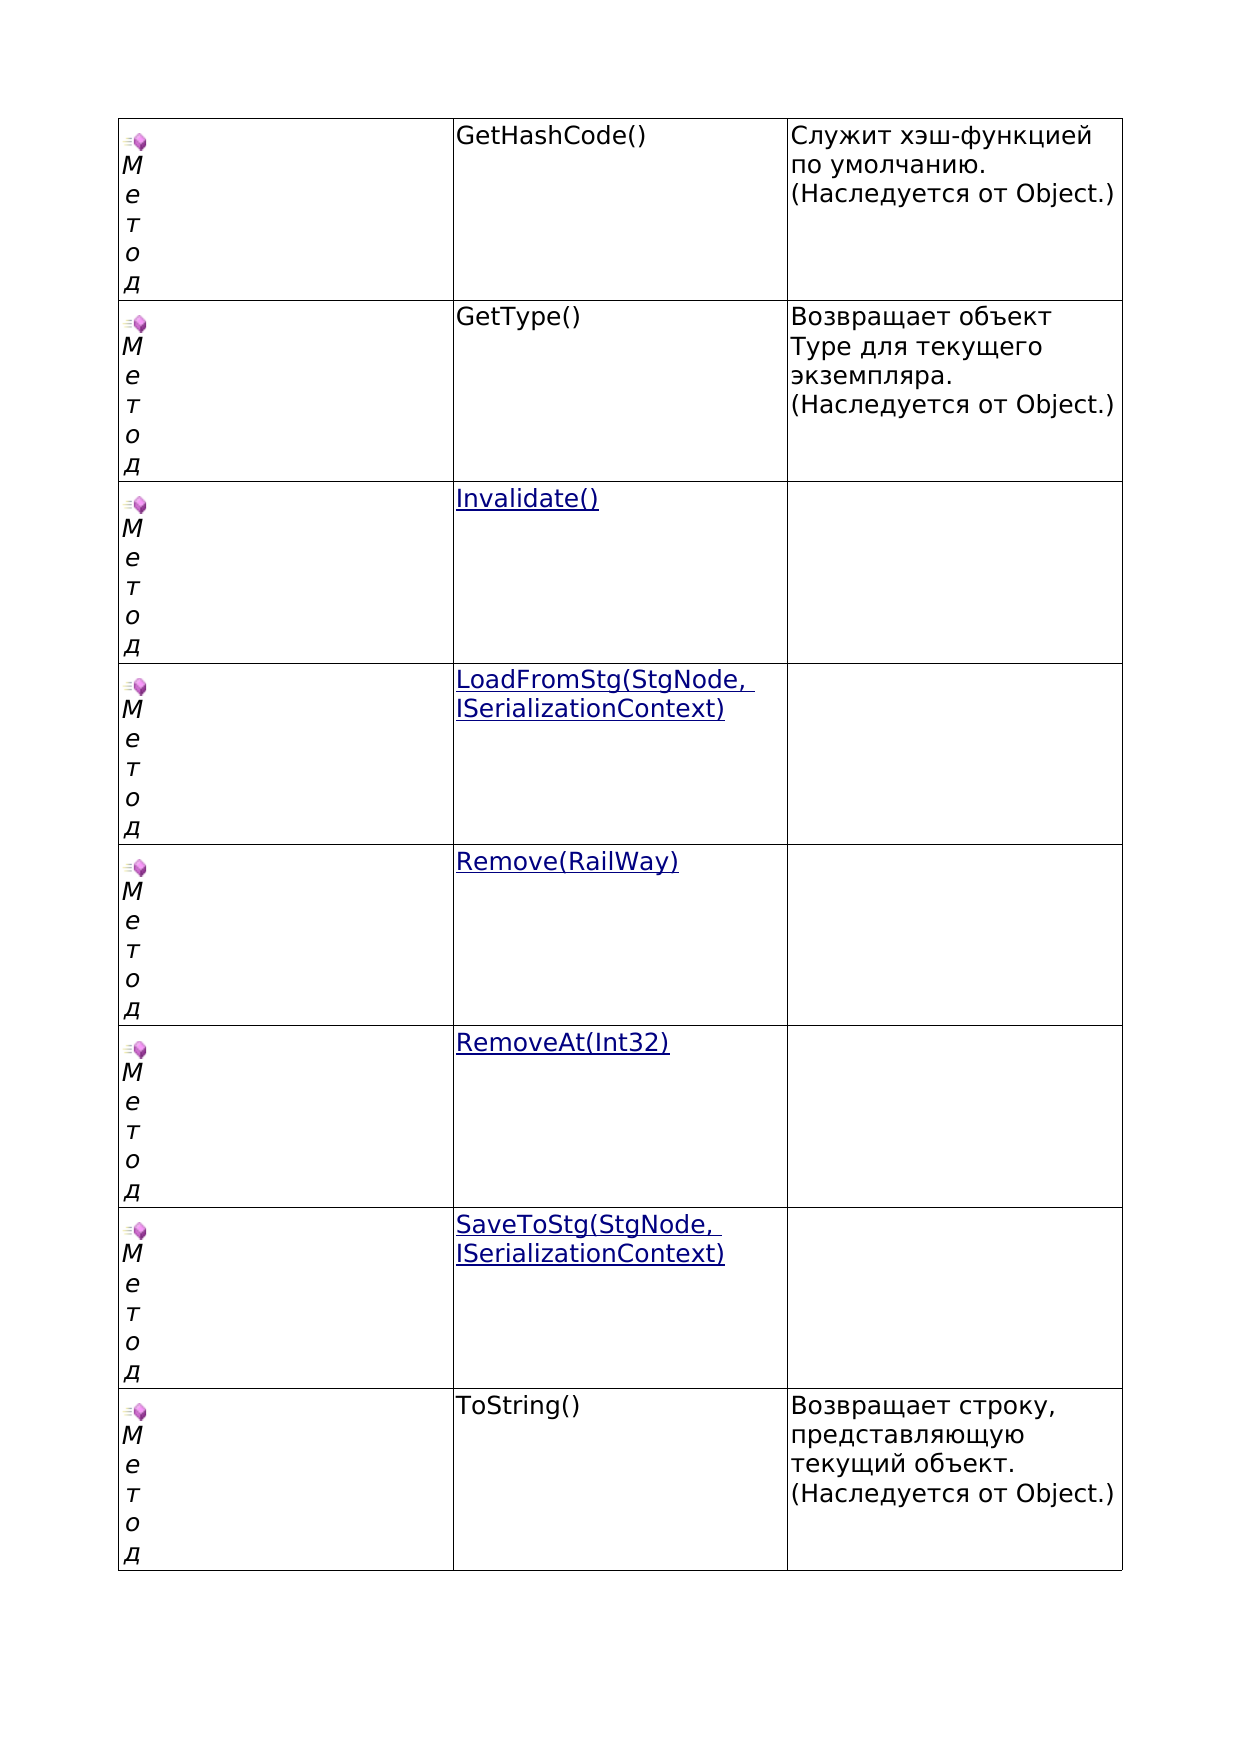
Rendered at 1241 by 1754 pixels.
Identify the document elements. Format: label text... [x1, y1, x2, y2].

table_cell GetType() [454, 301, 787, 481]
table_cell Invalidate() [454, 482, 787, 662]
table_cell [119, 482, 453, 662]
table_cell [119, 119, 453, 299]
picture [121, 133, 147, 151]
picture [121, 1403, 147, 1421]
table_cell [788, 1026, 1122, 1207]
table_cell [788, 845, 1122, 1025]
table_cell [119, 1389, 453, 1570]
picture [121, 1222, 147, 1240]
table_cell [788, 482, 1122, 662]
table_cell [788, 1208, 1122, 1388]
picture [121, 678, 147, 696]
table_cell SaveToStg(StgNode, ISerializationContext) [454, 1208, 787, 1388]
table_cell RemoveAt(Int32) [454, 1026, 787, 1207]
table_cell [788, 664, 1122, 844]
picture [121, 1041, 147, 1059]
table_cell [119, 301, 453, 481]
table_cell LoadFromStg(StgNode, ISerializationContext) [454, 664, 787, 844]
table_cell [119, 1026, 453, 1207]
table_cell Возвращает строку, представляющую текущий объект. (Наследуется от Object.) [788, 1389, 1122, 1570]
table_cell ToString() [454, 1389, 787, 1570]
table_cell Remove(RailWay) [454, 845, 787, 1025]
table_cell Возвращает объект Type для текущего экземпляра. (Наследуется от Object.) [788, 301, 1122, 481]
table_cell Служит хэш-функцией по умолчанию. (Наследуется от Object.) [788, 119, 1122, 299]
table_cell [119, 845, 453, 1025]
table_cell [119, 664, 453, 844]
table_cell [119, 1208, 453, 1388]
picture [121, 496, 147, 514]
picture [121, 859, 147, 877]
table_cell GetHashCode() [454, 119, 787, 299]
picture [121, 315, 147, 333]
